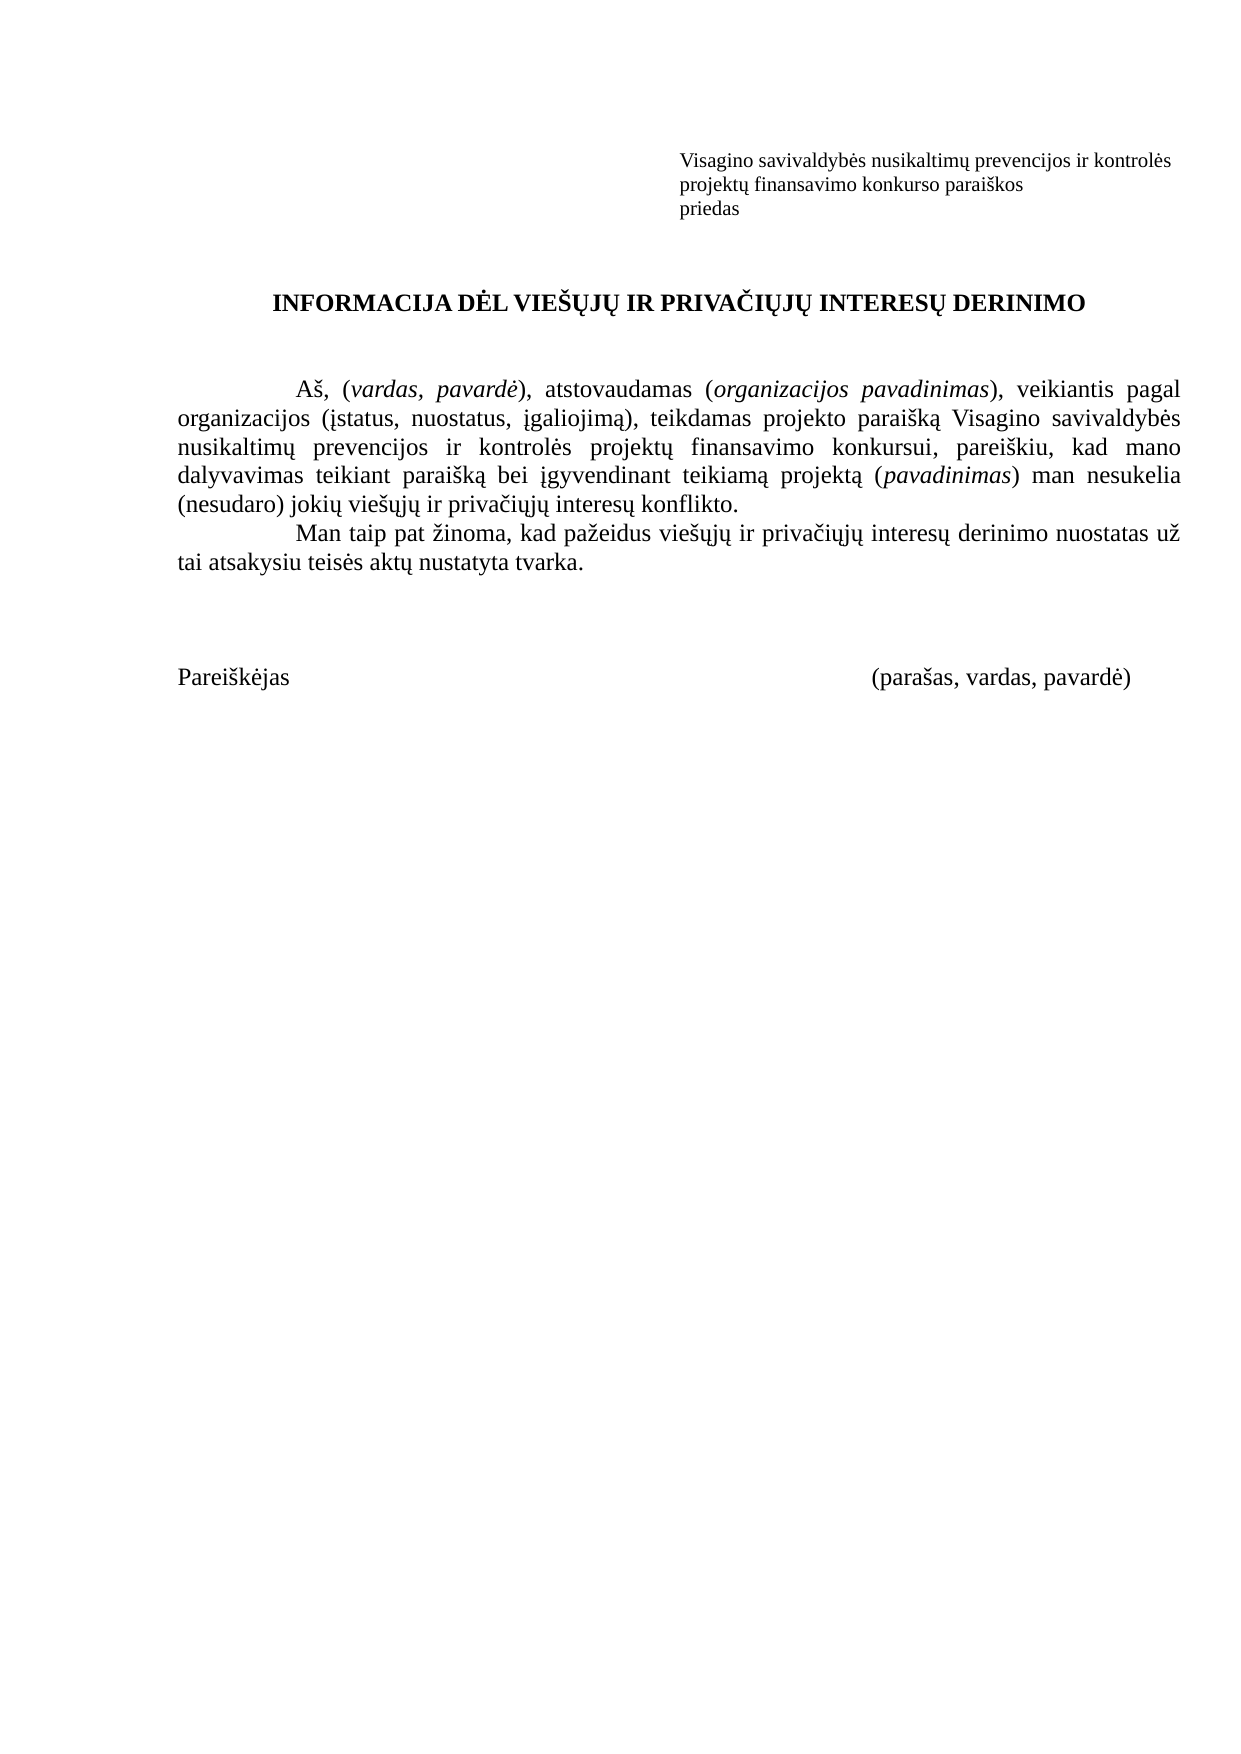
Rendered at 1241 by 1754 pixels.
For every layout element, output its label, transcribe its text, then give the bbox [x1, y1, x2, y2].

text INFORMACIJA DĖL VIEŠŲJŲ IR PRIVAČIŲJŲ INTERESŲ DERINIMO [177, 288, 1181, 317]
text Visagino savivaldybės nusikaltimų prevencijos ir kontrolės [177, 148, 1181, 172]
text projektų finansavimo konkurso paraiškos [177, 172, 1167, 196]
text Man taip pat žinoma, kad pažeidus viešųjų ir privačiųjų interesų derinimo nuostatas už tai atsakysiu teisės aktų nustatyta tvarka. [177, 518, 1181, 575]
text Aš, (vardas, pavardė), atstovaudamas (organizacijos pavadinimas), veikiantis pagal organizacijos (įstatus, nuostatus, įgaliojimą), teikdamas projekto paraišką Visagino savivaldybės nusikaltimų prevencijos ir kontrolės projektų finansavimo konkursui, pareiškiu, kad mano dalyvavimas teikiant paraišką bei įgyvendinant teikiamą projektą (pavadinimas) man nesukelia (nesudaro) jokių viešųjų ir privačiųjų interesų konflikto. [177, 374, 1181, 518]
text priedas [177, 196, 1167, 220]
text Pareiškėjas (parašas, vardas, pavardė) [177, 662, 1181, 690]
